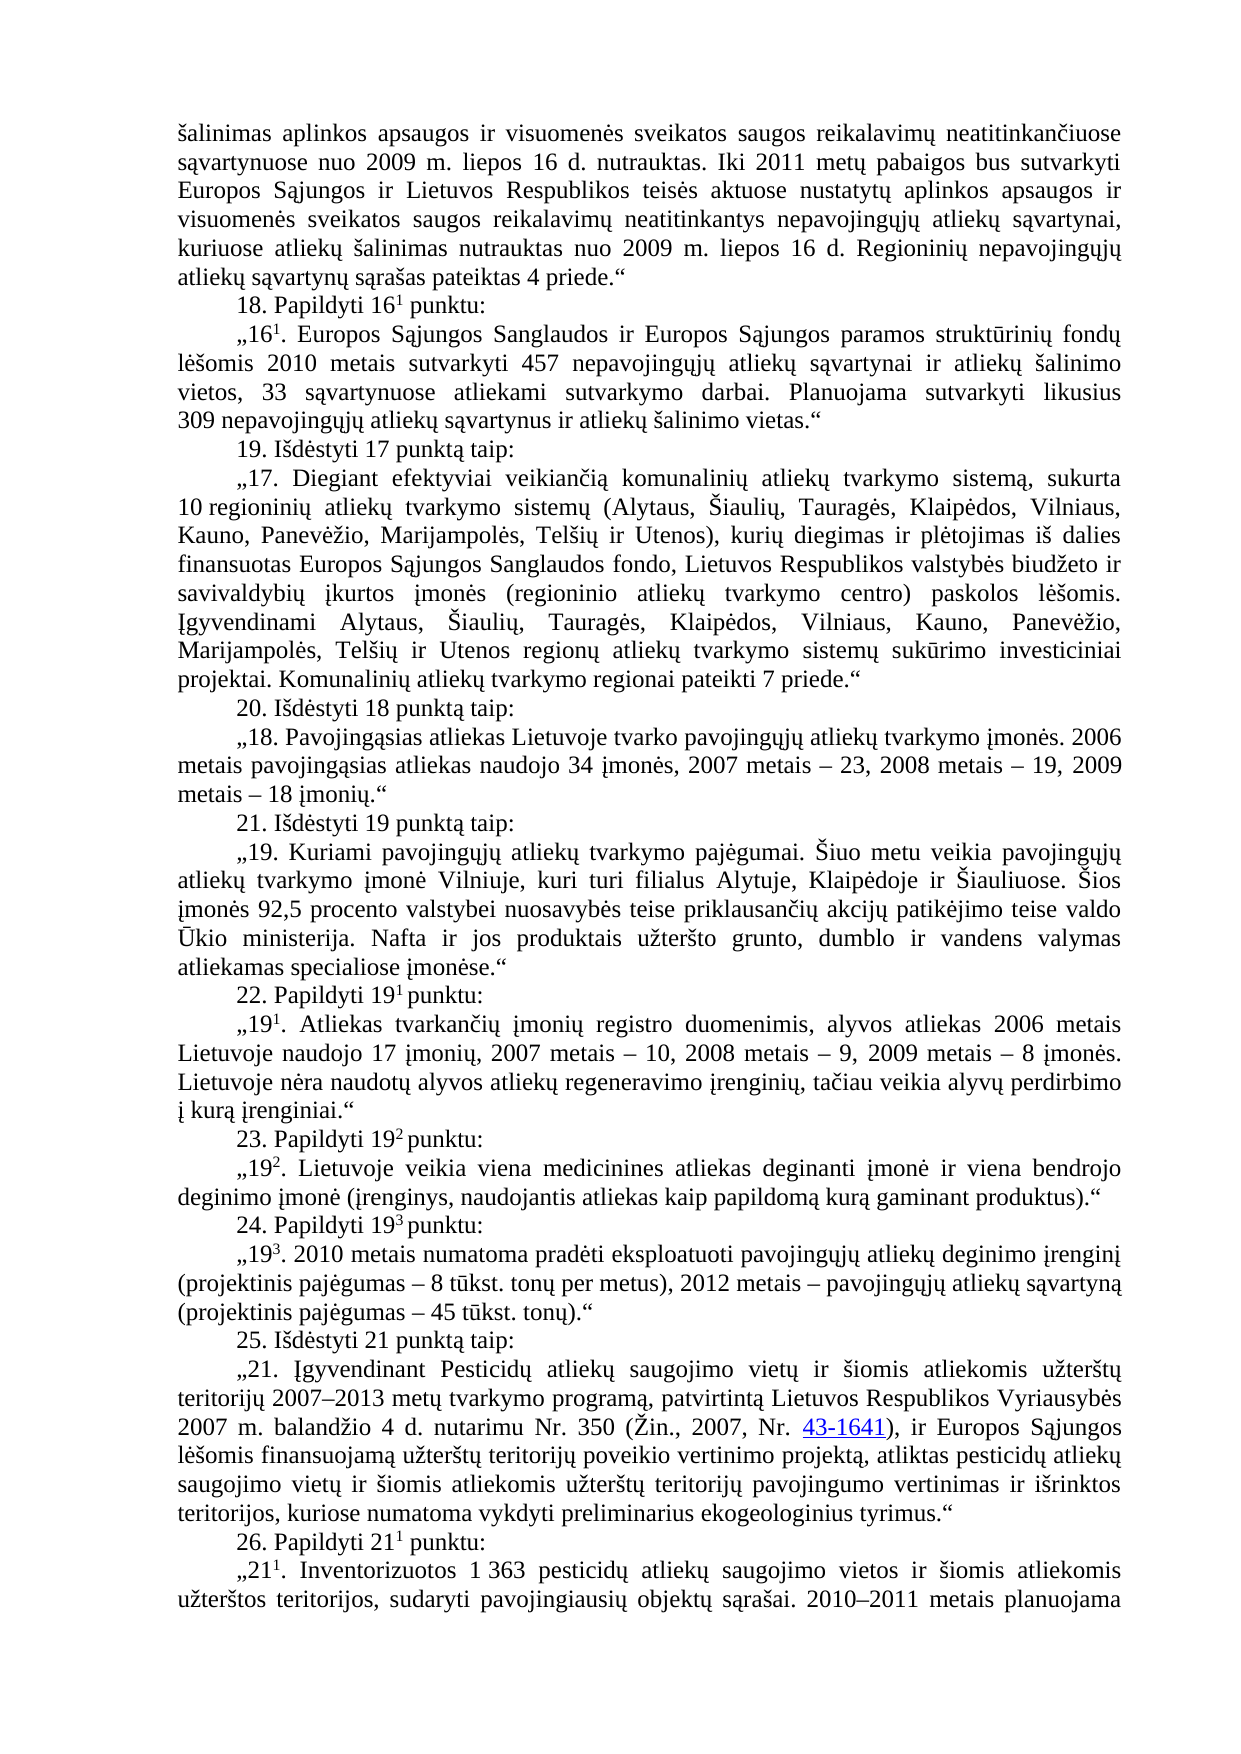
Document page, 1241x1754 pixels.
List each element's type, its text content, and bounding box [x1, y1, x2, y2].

text „161. Europos Sąjungos Sanglaudos ir Europos Sąjungos paramos struktūrinių fondų lėšomis 2010 metais sutvarkyti 457 nepavojingųjų atliekų sąvartynai ir atliekų šalinimo vietos, 33 sąvartynuose atliekami sutvarkymo darbai. Planuojama sutvarkyti likusius 309 nepavojingųjų atliekų sąvartynus ir atliekų šalinimo vietas.“ [177, 319, 1122, 434]
text „193. 2010 metais numatoma pradėti eksploatuoti pavojingųjų atliekų deginimo įrenginį (projektinis pajėgumas – 8 tūkst. tonų per metus), 2012 metais – pavojingųjų atliekų sąvartyną (projektinis pajėgumas – 45 tūkst. tonų).“ [177, 1239, 1122, 1326]
text šalinimas aplinkos apsaugos ir visuomenės sveikatos saugos reikalavimų neatitinkančiuose sąvartynuose nuo 2009 m. liepos 16 d. nutrauktas. Iki 2011 metų pabaigos bus sutvarkyti Europos Sąjungos ir Lietuvos Respublikos teisės aktuose nustatytų aplinkos apsaugos ir visuomenės sveikatos saugos reikalavimų neatitinkantys nepavojingųjų atliekų sąvartynai, kuriuose atliekų šalinimas nutrauktas nuo 2009 m. liepos 16 d. Regioninių nepavojingųjų atliekų sąvartynų sąrašas pateiktas 4 priede.“ [177, 118, 1122, 291]
text „191. Atliekas tvarkančių įmonių registro duomenimis, alyvos atliekas 2006 metais Lietuvoje naudojo 17 įmonių, 2007 metais – 10, 2008 metais – 9, 2009 metais – 8 įmonės. Lietuvoje nėra naudotų alyvos atliekų regeneravimo įrenginių, tačiau veikia alyvų perdirbimo į kurą įrenginiai.“ [177, 1009, 1122, 1124]
text 20. Išdėstyti 18 punktą taip: [177, 693, 1122, 722]
text 21. Išdėstyti 19 punktą taip: [177, 808, 1122, 837]
text „211. Inventorizuotos 1 363 pesticidų atliekų saugojimo vietos ir šiomis atliekomis užterštos teritorijos, sudaryti pavojingiausių objektų sąrašai. 2010–2011 metais planuojama [177, 1556, 1122, 1613]
text 18. Papildyti 161 punktu: [177, 291, 1122, 319]
text 23. Papildyti 192 punktu: [177, 1124, 1122, 1153]
text „18. Pavojingąsias atliekas Lietuvoje tvarko pavojingųjų atliekų tvarkymo įmonės. 2006 metais pavojingąsias atliekas naudojo 34 įmonės, 2007 metais – 23, 2008 metais – 19, 2009 metais – 18 įmonių.“ [177, 722, 1122, 808]
text „21. Įgyvendinant Pesticidų atliekų saugojimo vietų ir šiomis atliekomis užterštų teritorijų 2007–2013 metų tvarkymo programą, patvirtintą Lietuvos Respublikos Vyriausybės 2007 m. balandžio 4 d. nutarimu Nr. 350 (Žin., 2007, Nr. 43-1641), ir Europos Sąjungos lėšomis finansuojamą užterštų teritorijų poveikio vertinimo projektą, atliktas pesticidų atliekų saugojimo vietų ir šiomis atliekomis užterštų teritorijų pavojingumo vertinimas ir išrinktos teritorijos, kuriose numatoma vykdyti preliminarius ekogeologinius tyrimus.“ [177, 1354, 1122, 1527]
text 26. Papildyti 211 punktu: [177, 1527, 1122, 1556]
text „192. Lietuvoje veikia viena medicinines atliekas deginanti įmonė ir viena bendrojo deginimo įmonė (įrenginys, naudojantis atliekas kaip papildomą kurą gaminant produktus).“ [177, 1153, 1122, 1211]
text „19. Kuriami pavojingųjų atliekų tvarkymo pajėgumai. Šiuo metu veikia pavojingųjų atliekų tvarkymo įmonė Vilniuje, kuri turi filialus Alytuje, Klaipėdoje ir Šiauliuose. Šios įmonės 92,5 procento valstybei nuosavybės teise priklausančių akcijų patikėjimo teise valdo Ūkio ministerija. Nafta ir jos produktais užteršto grunto, dumblo ir vandens valymas atliekamas specialiose įmonėse.“ [177, 837, 1122, 981]
text 22. Papildyti 191 punktu: [177, 981, 1122, 1009]
text 25. Išdėstyti 21 punktą taip: [177, 1326, 1122, 1354]
text 24. Papildyti 193 punktu: [177, 1211, 1122, 1239]
text 19. Išdėstyti 17 punktą taip: [177, 434, 1122, 463]
text „17. Diegiant efektyviai veikiančią komunalinių atliekų tvarkymo sistemą, sukurta 10 regioninių atliekų tvarkymo sistemų (Alytaus, Šiaulių, Tauragės, Klaipėdos, Vilniaus, Kauno, Panevėžio, Marijampolės, Telšių ir Utenos), kurių diegimas ir plėtojimas iš dalies finansuotas Europos Sąjungos Sanglaudos fondo, Lietuvos Respublikos valstybės biudžeto ir savivaldybių įkurtos įmonės (regioninio atliekų tvarkymo centro) paskolos lėšomis. Įgyvendinami Alytaus, Šiaulių, Tauragės, Klaipėdos, Vilniaus, Kauno, Panevėžio, Marijampolės, Telšių ir Utenos regionų atliekų tvarkymo sistemų sukūrimo investiciniai projektai. Komunalinių atliekų tvarkymo regionai pateikti 7 priede.“ [177, 463, 1122, 693]
